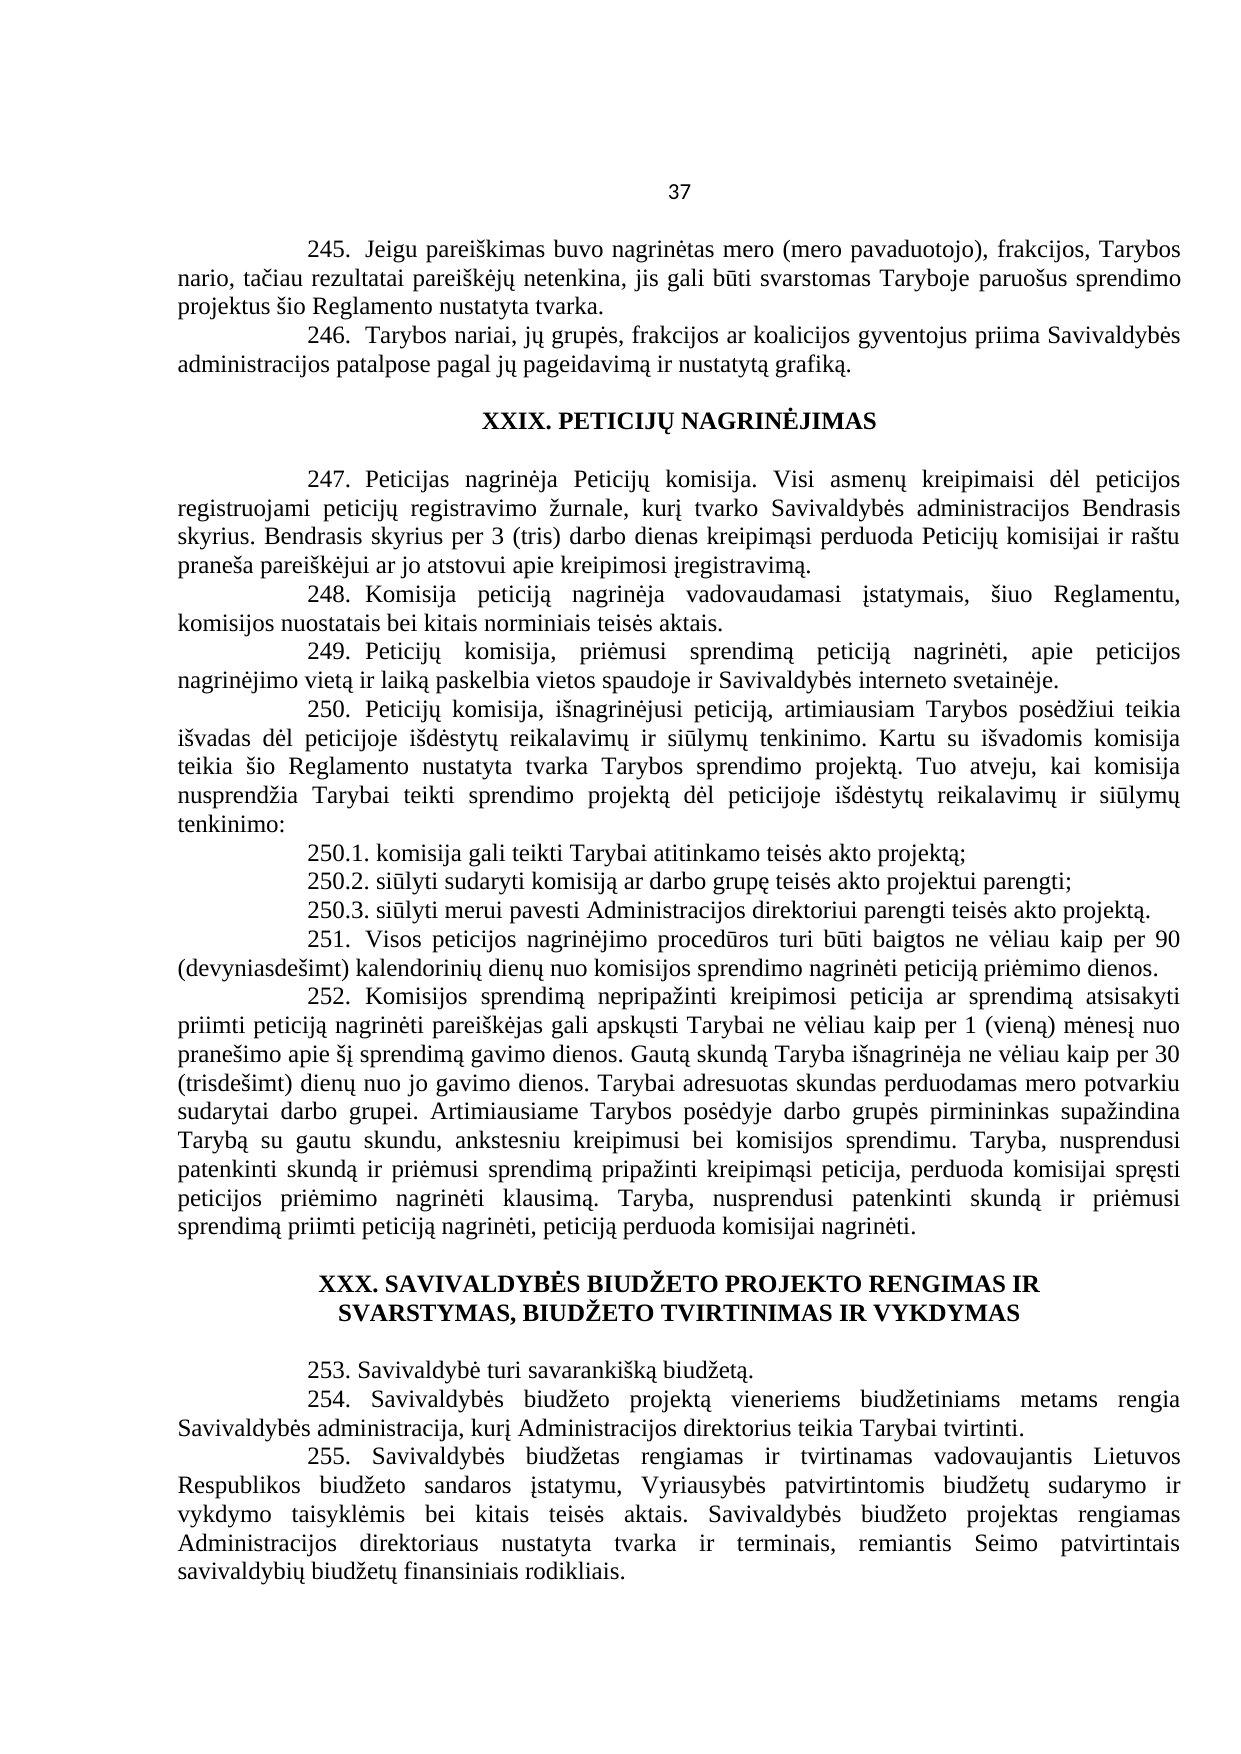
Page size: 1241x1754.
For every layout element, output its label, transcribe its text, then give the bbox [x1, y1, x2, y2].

text 250.1. komisija gali teikti Tarybai atitinkamo teisės akto projektą; [177, 838, 1181, 866]
text 254. Savivaldybės biudžeto projektą vieneriems biudžetiniams metams rengia Savivaldybės administracija, kurį Administracijos direktorius teikia Tarybai tvirtinti. [177, 1384, 1181, 1441]
text XXIX. PETICIJŲ NAGRINĖJIMAS [177, 406, 1181, 435]
text 252. Komisijos sprendimą nepripažinti kreipimosi peticija ar sprendimą atsisakyti priimti peticiją nagrinėti pareiškėjas gali apskųsti Tarybai ne vėliau kaip per 1 (vieną) mėnesį nuo pranešimo apie šį sprendimą gavimo dienos. Gautą skundą Taryba išnagrinėja ne vėliau kaip per 30 (trisdešimt) dienų nuo jo gavimo dienos. Tarybai adresuotas skundas perduodamas mero potvarkiu sudarytai darbo grupei. Artimiausiame Tarybos posėdyje darbo grupės pirmininkas supažindina Tarybą su gautu skundu, ankstesniu kreipimusi bei komisijos sprendimu. Taryba, nusprendusi patenkinti skundą ir priėmusi sprendimą pripažinti kreipimąsi peticija, perduoda komisijai spręsti peticijos priėmimo nagrinėti klausimą. Taryba, nusprendusi patenkinti skundą ir priėmusi sprendimą priimti peticiją nagrinėti, peticiją perduoda komisijai nagrinėti. [177, 981, 1181, 1240]
text 251. Visos peticijos nagrinėjimo procedūros turi būti baigtos ne vėliau kaip per 90 (devyniasdešimt) kalendorinių dienų nuo komisijos sprendimo nagrinėti peticiją priėmimo dienos. [177, 924, 1181, 981]
text 255. Savivaldybės biudžetas rengiamas ir tvirtinamas vadovaujantis Lietuvos Respublikos biudžeto sandaros įstatymu, Vyriausybės patvirtintomis biudžetų sudarymo ir vykdymo taisyklėmis bei kitais teisės aktais. Savivaldybės biudžeto projektas rengiamas Administracijos direktoriaus nustatyta tvarka ir terminais, remiantis Seimo patvirtintais savivaldybių biudžetų finansiniais rodikliais. [177, 1441, 1181, 1585]
text 246. Tarybos nariai, jų grupės, frakcijos ar koalicijos gyventojus priima Savivaldybės administracijos patalpose pagal jų pageidavimą ir nustatytą grafiką. [177, 320, 1181, 378]
text 250.2. siūlyti sudaryti komisiją ar darbo grupę teisės akto projektui parengti; [177, 866, 1181, 895]
text 250. Peticijų komisija, išnagrinėjusi peticiją, artimiausiam Tarybos posėdžiui teikia išvadas dėl peticijoje išdėstytų reikalavimų ir siūlymų tenkinimo. Kartu su išvadomis komisija teikia šio Reglamento nustatyta tvarka Tarybos sprendimo projektą. Tuo atveju, kai komisija nusprendžia Tarybai teikti sprendimo projektą dėl peticijoje išdėstytų reikalavimų ir siūlymų tenkinimo: [177, 694, 1181, 838]
text XXX. SAVIVALDYBĖS BIUDŽETO PROJEKTO RENGIMAS IR [177, 1269, 1181, 1298]
text SVARSTYMAS, BIUDŽETO TVIRTINIMAS IR VYKDYMAS [177, 1298, 1181, 1326]
text 249. Peticijų komisija, priėmusi sprendimą peticiją nagrinėti, apie peticijos nagrinėjimo vietą ir laiką paskelbia vietos spaudoje ir Savivaldybės interneto svetainėje. [177, 636, 1181, 694]
text 248. Komisija peticiją nagrinėja vadovaudamasi įstatymais, šiuo Reglamentu, komisijos nuostatais bei kitais norminiais teisės aktais. [177, 579, 1181, 636]
text 250.3. siūlyti merui pavesti Administracijos direktoriui parengti teisės akto projektą. [177, 895, 1181, 924]
text 253. Savivaldybė turi savarankišką biudžetą. [177, 1355, 1181, 1384]
text 247. Peticijas nagrinėja Peticijų komisija. Visi asmenų kreipimaisi dėl peticijos registruojami peticijų registravimo žurnale, kurį tvarko Savivaldybės administracijos Bendrasis skyrius. Bendrasis skyrius per 3 (tris) darbo dienas kreipimąsi perduoda Peticijų komisijai ir raštu praneša pareiškėjui ar jo atstovui apie kreipimosi įregistravimą. [177, 464, 1181, 579]
text 245. Jeigu pareiškimas buvo nagrinėtas mero (mero pavaduotojo), frakcijos, Tarybos nario, tačiau rezultatai pareiškėjų netenkina, jis gali būti svarstomas Taryboje paruošus sprendimo projektus šio Reglamento nustatyta tvarka. [177, 234, 1181, 320]
